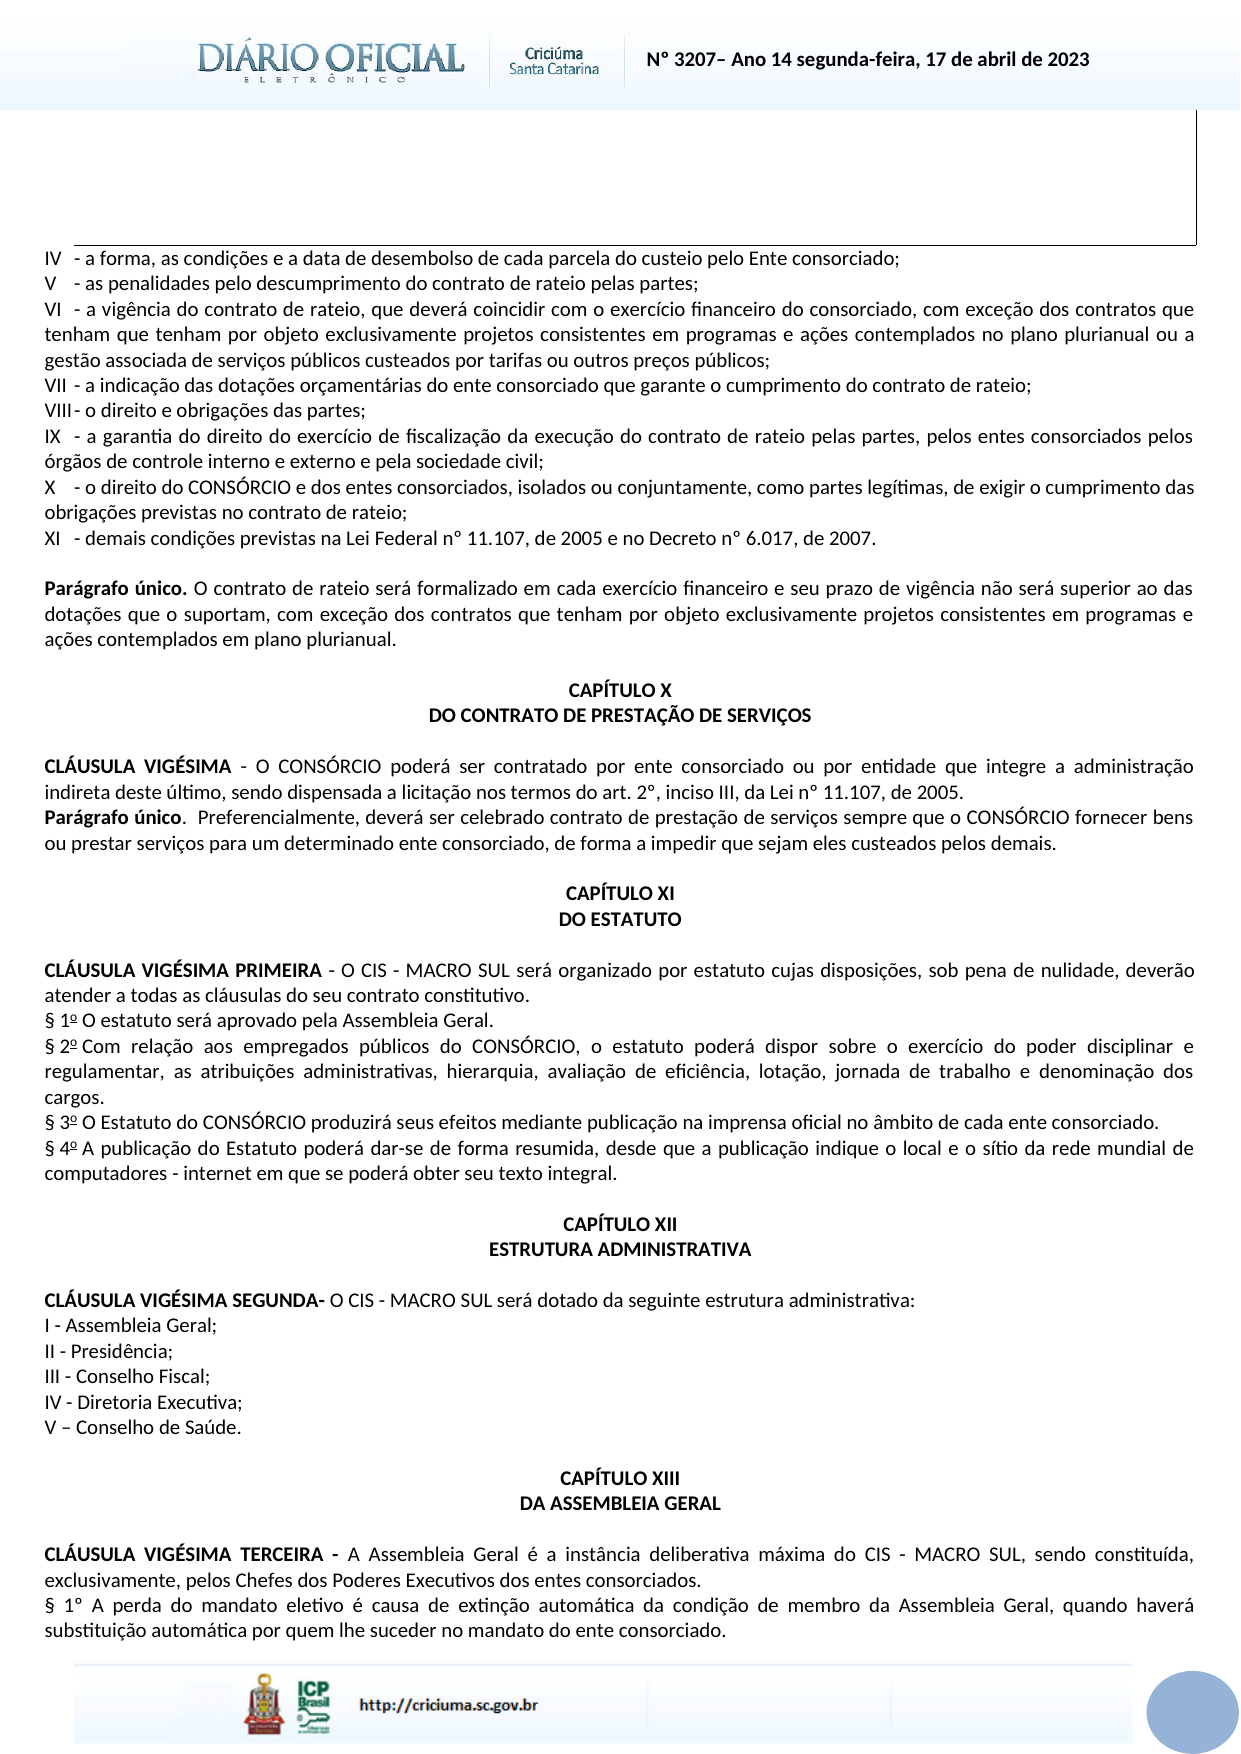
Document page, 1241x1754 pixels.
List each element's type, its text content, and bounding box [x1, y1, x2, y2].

list - a indicação das dotações orçamentárias do ente consorciado que garante o cumprimento do contrato de rateio; [44, 372, 1196, 398]
list - a vigência do contrato de rateio, que deverá coincidir com o exercício financeiro do consorciado, com exceção dos contratos que tenham que tenham por objeto exclusivamente projetos consistentes em programas e ações contemplados no plano plurianual ou a gestão associada de serviços públicos custeados por tarifas ou outros preços públicos; [44, 296, 1196, 372]
text CLÁUSULA VIGÉSIMA - O CONSÓRCIO poderá ser contratado por ente consorciado ou por entidade que integre a administração indireta deste último, sendo dispensada a licitação nos termos do art. 2º, inciso III, da Lei nº 11.107, de 2005. [44, 753, 1196, 804]
text CAPÍTULO XIII [44, 1465, 1196, 1491]
list - o direito e obrigações das partes; [44, 398, 1196, 423]
list - demais condições previstas na Lei Federal nº 11.107, de 2005 e no Decreto nº 6.017, de 2007. [44, 525, 1196, 550]
text § 4o A publicação do Estatuto poderá dar-se de forma resumida, desde que a publicação indique o local e o sítio da rede mundial de computadores - internet em que se poderá obter seu texto integral. [44, 1135, 1196, 1186]
text CLÁUSULA VIGÉSIMA PRIMEIRA - O CIS - MACRO SUL será organizado por estatuto cujas disposições, sob pena de nulidade, deverão atender a todas as cláusulas do seu contrato constitutivo. [44, 957, 1196, 1008]
text IV - Diretoria Executiva; [44, 1389, 1196, 1414]
list - a garantia do direito do exercício de fiscalização da execução do contrato de rateio pelas partes, pelos entes consorciados pelos órgãos de controle interno e externo e pela sociedade civil; [44, 423, 1196, 474]
text CLÁUSULA VIGÉSIMA SEGUNDA- O CIS - MACRO SUL será dotado da seguinte estrutura administrativa: [44, 1287, 1196, 1313]
text V – Conselho de Saúde. [44, 1414, 1196, 1440]
text ESTRUTURA ADMINISTRATIVA [44, 1236, 1196, 1262]
list - a forma, as condições e a data de desembolso de cada parcela do custeio pelo Ente consorciado; [44, 245, 1196, 271]
text § 2o Com relação aos empregados públicos do CONSÓRCIO, o estatuto poderá dispor sobre o exercício do poder disciplinar e regulamentar, as atribuições administrativas, hierarquia, avaliação de eficiência, lotação, jornada de trabalho e denominação dos cargos. [44, 1033, 1196, 1109]
text CAPÍTULO X [44, 677, 1196, 703]
list III - Conselho Fiscal; [44, 1363, 1196, 1389]
text DO ESTATUTO [44, 906, 1196, 931]
list - o direito do CONSÓRCIO e dos entes consorciados, isolados ou conjuntamente, como partes legítimas, de exigir o cumprimento das obrigações previstas no contrato de rateio; [44, 474, 1196, 525]
text CAPÍTULO XII [44, 1211, 1196, 1236]
text § 1º A perda do mandato eletivo é causa de extinção automática da condição de membro da Assembleia Geral, quando haverá substituição automática por quem lhe suceder no mandato do ente consorciado. [44, 1592, 1196, 1643]
list Parágrafo único. O contrato de rateio será formalizado em cada exercício financeiro e seu prazo de vigência não será superior ao das dotações que o suportam, com exceção dos contratos que tenham por objeto exclusivamente projetos consistentes em programas e ações contemplados em plano plurianual. [44, 576, 1196, 652]
text § 3o O Estatuto do CONSÓRCIO produzirá seus efeitos mediante publicação na imprensa oficial no âmbito de cada ente consorciado. [44, 1109, 1196, 1135]
text I - Assembleia Geral; [44, 1313, 1196, 1338]
text CLÁUSULA VIGÉSIMA TERCEIRA - A Assembleia Geral é a instância deliberativa máxima do CIS - MACRO SUL, sendo constituída, exclusivamente, pelos Chefes dos Poderes Executivos dos entes consorciados. [44, 1541, 1196, 1592]
text CAPÍTULO XI [44, 881, 1196, 906]
text DA ASSEMBLEIA GERAL [44, 1491, 1196, 1516]
text § 1o O estatuto será aprovado pela Assembleia Geral. [44, 1008, 1196, 1033]
text II - Presidência; [44, 1338, 1196, 1363]
list - as penalidades pelo descumprimento do contrato de rateio pelas partes; [44, 271, 1196, 296]
text Parágrafo único. Preferencialmente, deverá ser celebrado contrato de prestação de serviços sempre que o CONSÓRCIO fornecer bens ou prestar serviços para um determinado ente consorciado, de forma a impedir que sejam eles custeados pelos demais. [44, 804, 1196, 855]
text DO CONTRATO DE PRESTAÇÃO DE SERVIÇOS [44, 703, 1196, 728]
